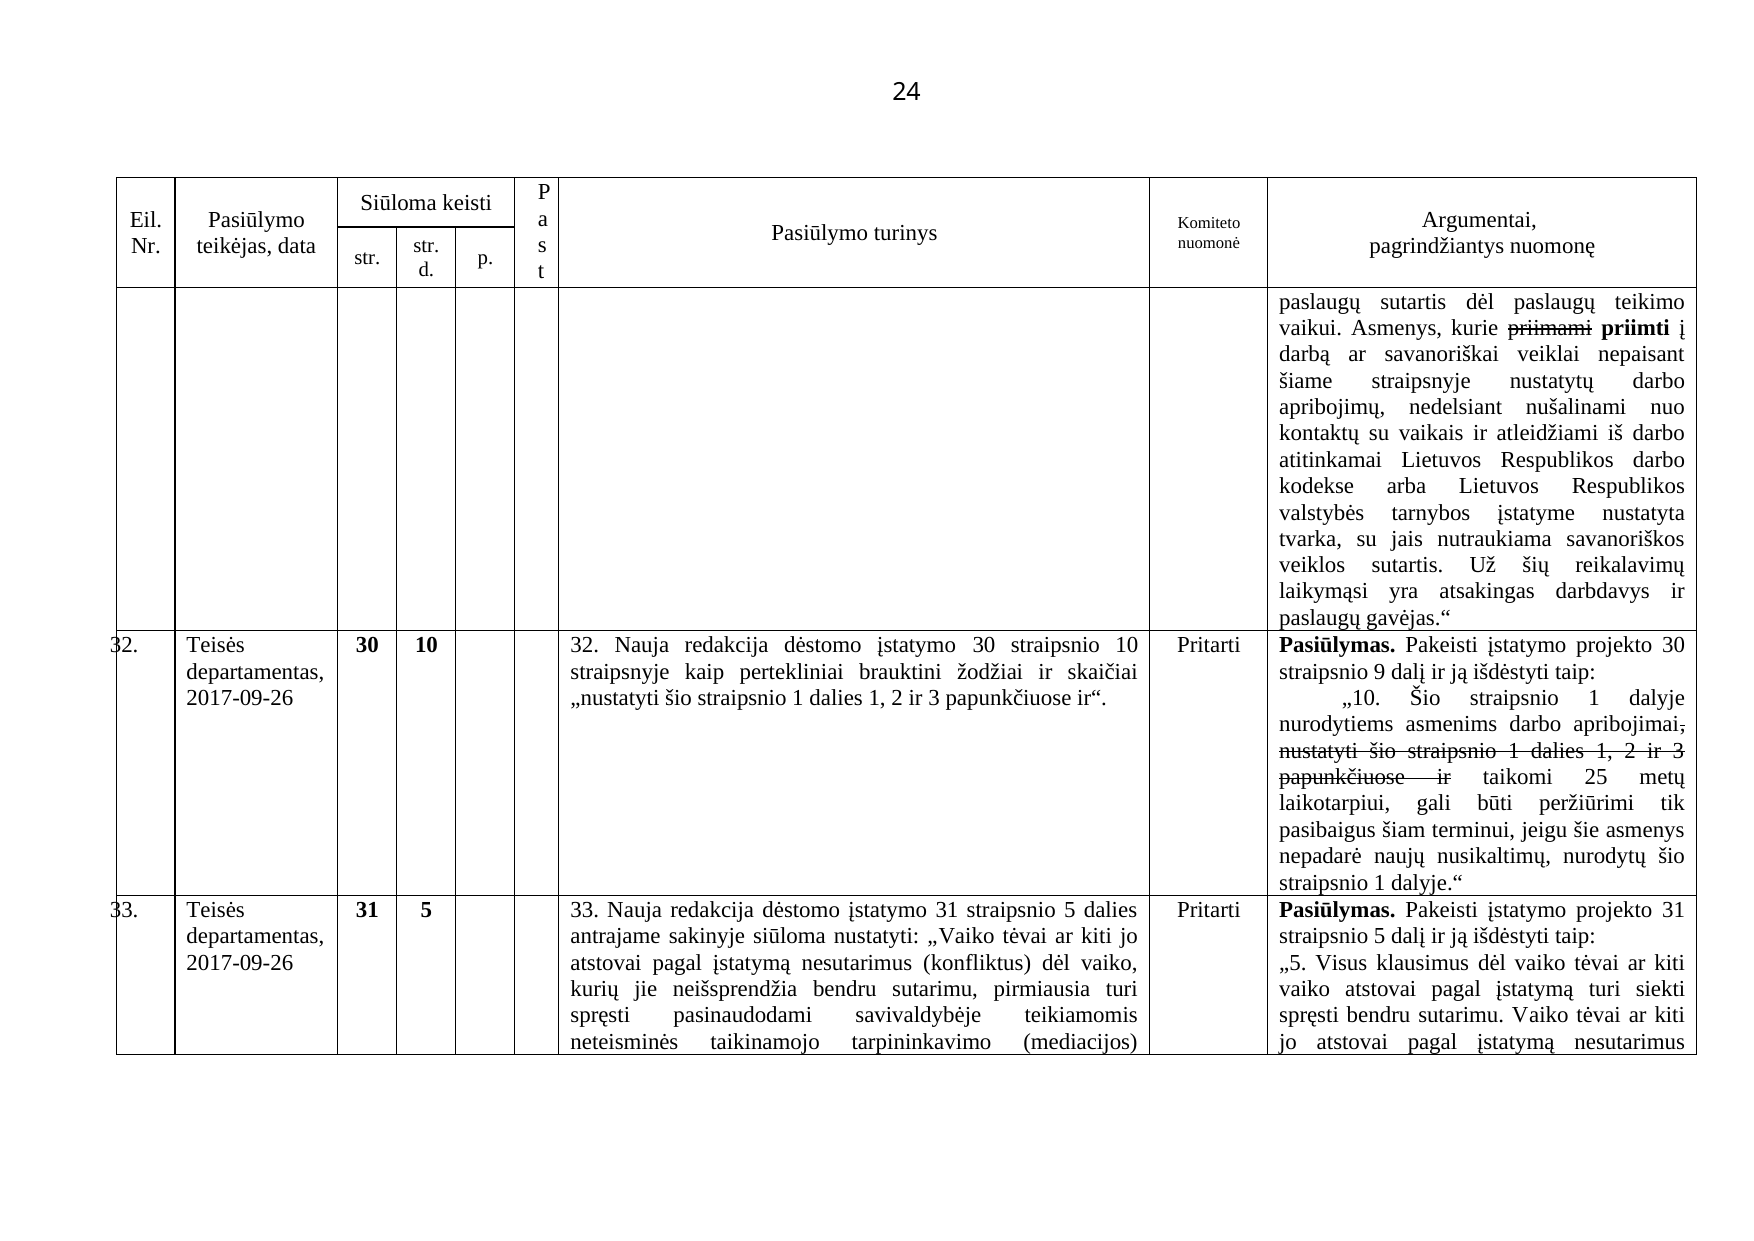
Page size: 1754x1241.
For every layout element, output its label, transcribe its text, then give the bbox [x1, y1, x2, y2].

table_cell [1150, 288, 1267, 630]
table_cell [176, 288, 337, 630]
table_cell [456, 896, 514, 1054]
table_cell [338, 288, 396, 630]
table_cell [559, 288, 1149, 630]
table_cell str. [338, 228, 396, 287]
table_cell Pasiūlymas. Pakeisti įstatymo projekto 31 straipsnio 5 dalį ir ją išdėstyti taip: „5. Visus klausimus dėl vaiko tėvai ar kiti vaiko atstovai pagal įstatymą turi siekti spręsti bendru sutarimu. Vaiko tėvai ar kiti jo atstovai pagal įstatymą nesutarimus [1268, 896, 1696, 1054]
table_header Pasiūlymo teikėjas, data [176, 178, 337, 287]
table_cell [456, 631, 514, 895]
table_cell str. d. [397, 228, 455, 287]
table_cell Pritarti [1150, 896, 1267, 1054]
table_cell Pasiūlymas. Pakeisti įstatymo projekto 30 straipsnio 9 dalį ir ją išdėstyti taip: „10. Šio straipsnio 1 dalyje nurodytiems asmenims darbo apribojimai, nustatyti šio straipsnio 1 dalies 1, 2 ir 3 papunkčiuose ir taikomi 25 metų laikotarpiui, gali būti peržiūrimi tik pasibaigus šiam terminui, jeigu šie asmenys nepadarė naujų nusikaltimų, nurodytų šio straipsnio 1 dalyje.“ [1268, 631, 1696, 895]
table_header Pasiūlymo turinys [559, 178, 1149, 287]
table_cell 33. Nauja redakcija dėstomo įstatymo 31 straipsnio 5 dalies antrajame sakinyje siūloma nustatyti: „Vaiko tėvai ar kiti jo atstovai pagal įstatymą nesutarimus (konfliktus) dėl vaiko, kurių jie neišsprendžia bendru sutarimu, pirmiausia turi spręsti pasinaudodami savivaldybėje teikiamomis neteisminės taikinamojo tarpininkavimo (mediacijos) [559, 896, 1149, 1054]
table_header Pastabos [515, 178, 558, 287]
table_cell paslaugų sutartis dėl paslaugų teikimo vaikui. Asmenys, kurie priimami priimti į darbą ar savanoriškai veiklai nepaisant šiame straipsnyje nustatytų darbo apribojimų, nedelsiant nušalinami nuo kontaktų su vaikais ir atleidžiami iš darbo atitinkamai Lietuvos Respublikos darbo kodekse arba Lietuvos Respublikos valstybės tarnybos įstatyme nustatyta tvarka, su jais nutraukiama savanoriškos veiklos sutartis. Už šių reikalavimų laikymąsi yra atsakingas darbdavys ir paslaugų gavėjas.“ [1268, 288, 1696, 630]
table_cell [397, 288, 455, 630]
table_cell 5 [397, 896, 455, 1054]
table_header Siūloma keisti [338, 178, 514, 226]
table_header Argumentai, pagrindžiantys nuomonę [1268, 178, 1696, 287]
table_cell [515, 896, 558, 1054]
table_cell p. [456, 228, 514, 287]
table_cell [117, 631, 174, 895]
table_cell 30 [338, 631, 396, 895]
table_cell [456, 288, 514, 630]
table_cell Pritarti [1150, 631, 1267, 895]
table_cell [515, 631, 558, 895]
table_cell [515, 288, 558, 630]
table_cell 32. Nauja redakcija dėstomo įstatymo 30 straipsnio 10 straipsnyje kaip pertekliniai brauktini žodžiai ir skaičiai „nustatyti šio straipsnio 1 dalies 1, 2 ir 3 papunkčiuose ir“. [559, 631, 1149, 895]
table_cell [117, 288, 174, 630]
table_header Komiteto nuomonė [1150, 178, 1267, 287]
table_cell [117, 896, 174, 1054]
table_cell Teisės departamentas, 2017-09-26 [176, 896, 337, 1054]
table_header Eil. Nr. [117, 178, 174, 287]
table_cell 10 [397, 631, 455, 895]
table_cell 31 [338, 896, 396, 1054]
table_cell Teisės departamentas, 2017-09-26 [176, 631, 337, 895]
